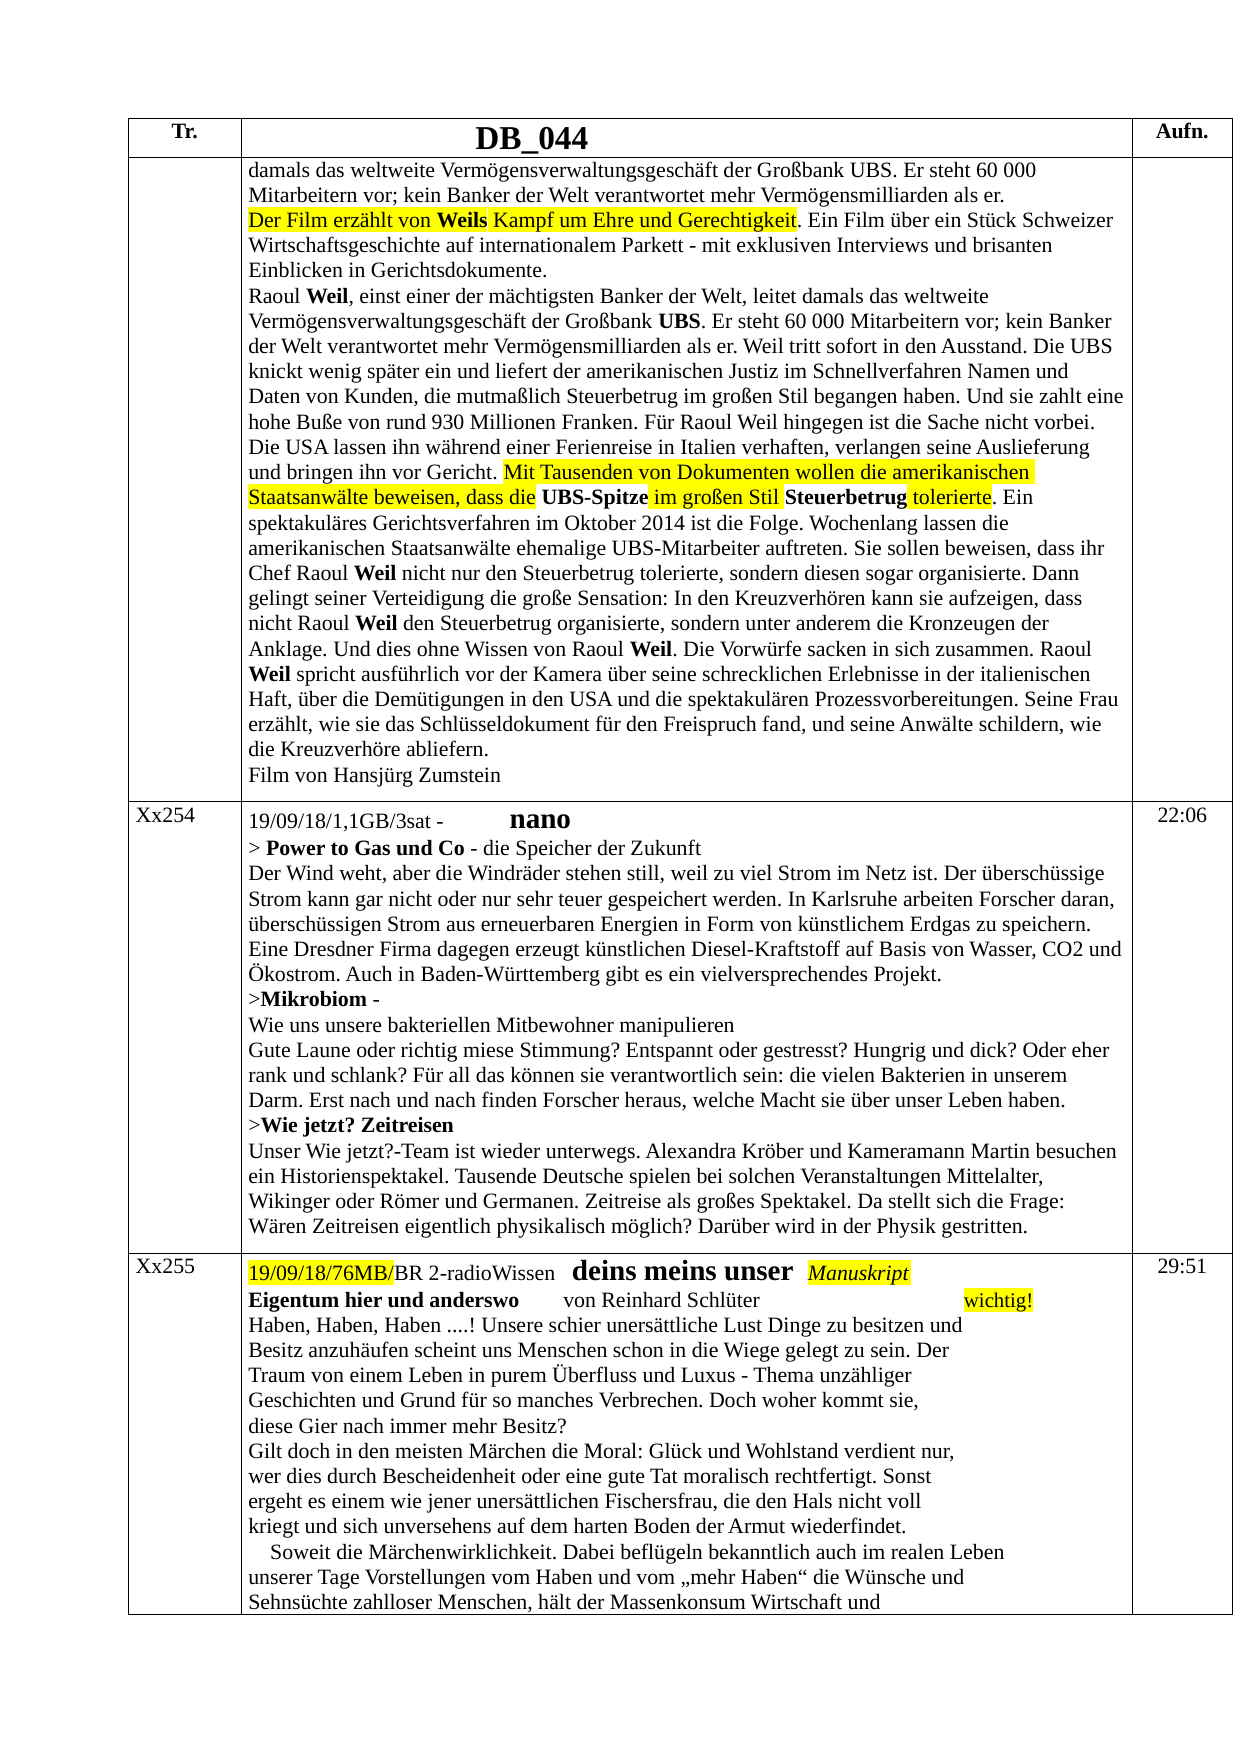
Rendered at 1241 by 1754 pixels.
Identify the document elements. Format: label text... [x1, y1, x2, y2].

table_cell 19/09/18/1,1GB/3sat - nano > Power to Gas und Co - die Speicher der Zukunft Der Wind weht, aber die Windräder stehen still, weil zu viel Strom im Netz ist. Der überschüssige Strom kann gar nicht oder nur sehr teuer gespeichert werden. In Karlsruhe arbeiten Forscher daran, überschüssigen Strom aus erneuerbaren Energien in Form von künstlichem Erdgas zu speichern. Eine Dresdner Firma dagegen erzeugt künstlichen Diesel-Kraftstoff auf Basis von Wasser, CO2 und Ökostrom. Auch in Baden-Württemberg gibt es ein vielversprechendes Projekt. >Mikrobiom - Wie uns unsere bakteriellen Mitbewohner manipulieren Gute Laune oder richtig miese Stimmung? Entspannt oder gestresst? Hungrig und dick? Oder eher rank und schlank? Für all das können sie verantwortlich sein: die vielen Bakterien in unserem Darm. Erst nach und nach finden Forscher heraus, welche Macht sie über unser Leben haben. >Wie jetzt? Zeitreisen Unser Wie jetzt?-Team ist wieder unterwegs. Alexandra Kröber und Kameramann Martin besuchen ein Historienspektakel. Tausende Deutsche spielen bei solchen Veranstaltungen Mittelalter, Wikinger oder Römer und Germanen. Zeitreise als großes Spektakel. Da stellt sich die Frage: Wären Zeitreisen eigentlich physikalisch möglich? Darüber wird in der Physik gestritten. [242, 802, 1132, 1253]
table_cell Xx254 [129, 802, 241, 1253]
table_cell 19/09/18/76MB/BR 2-radioWissen deins meins unser Manuskript Eigentum hier und anderswo von Reinhard Schlüter wichtig! Haben, Haben, Haben ....! Unsere schier unersättliche Lust Dinge zu besitzen und Besitz anzuhäufen scheint uns Menschen schon in die Wiege gelegt zu sein. Der Traum von einem Leben in purem Überfluss und Luxus - Thema unzähliger Geschichten und Grund für so manches Verbrechen. Doch woher kommt sie, diese Gier nach immer mehr Besitz? Gilt doch in den meisten Märchen die Moral: Glück und Wohlstand verdient nur, wer dies durch Bescheidenheit oder eine gute Tat moralisch rechtfertigt. Sonst ergeht es einem wie jener unersättlichen Fischersfrau, die den Hals nicht voll kriegt und sich unversehens auf dem harten Boden der Armut wiederfindet. Soweit die Märchenwirklichkeit. Dabei beflügeln bekanntlich auch im realen Leben unserer Tage Vorstellungen vom Haben und vom „mehr Haben“ die Wünsche und Sehnsüchte zahlloser Menschen, hält der Massenkonsum Wirtschaft und [242, 1254, 1132, 1614]
table_cell damals das weltweite Vermögensverwaltungsgeschäft der Großbank UBS. Er steht 60 000 Mitarbeitern vor; kein Banker der Welt verantwortet mehr Vermögensmilliarden als er. Der Film erzählt von Weils Kampf um Ehre und Gerechtigkeit. Ein Film über ein Stück Schweizer Wirtschaftsgeschichte auf internationalem Parkett - mit exklusiven Interviews und brisanten Einblicken in Gerichtsdokumente. Raoul Weil, einst einer der mächtigsten Banker der Welt, leitet damals das weltweite Vermögensverwaltungsgeschäft der Großbank UBS. Er steht 60 000 Mitarbeitern vor; kein Banker der Welt verantwortet mehr Vermögensmilliarden als er. Weil tritt sofort in den Ausstand. Die UBS knickt wenig später ein und liefert der amerikanischen Justiz im Schnellverfahren Namen und Daten von Kunden, die mutmaßlich Steuerbetrug im großen Stil begangen haben. Und sie zahlt eine hohe Buße von rund 930 Millionen Franken. Für Raoul Weil hingegen ist die Sache nicht vorbei. Die USA lassen ihn während einer Ferienreise in Italien verhaften, verlangen seine Auslieferung und bringen ihn vor Gericht. Mit Tausenden von Dokumenten wollen die amerikanischen Staatsanwälte beweisen, dass die UBS-Spitze im großen Stil Steuerbetrug tolerierte. Ein spektakuläres Gerichtsverfahren im Oktober 2014 ist die Folge. Wochenlang lassen die amerikanischen Staatsanwälte ehemalige UBS-Mitarbeiter auftreten. Sie sollen beweisen, dass ihr Chef Raoul Weil nicht nur den Steuerbetrug tolerierte, sondern diesen sogar organisierte. Dann gelingt seiner Verteidigung die große Sensation: In den Kreuzverhören kann sie aufzeigen, dass nicht Raoul Weil den Steuerbetrug organisierte, sondern unter anderem die Kronzeugen der Anklage. Und dies ohne Wissen von Raoul Weil. Die Vorwürfe sacken in sich zusammen. Raoul Weil spricht ausführlich vor der Kamera über seine schrecklichen Erlebnisse in der italienischen Haft, über die Demütigungen in den USA und die spektakulären Prozessvorbereitungen. Seine Frau erzählt, wie sie das Schlüsseldokument für den Freispruch fand, und seine Anwälte schildern, wie die Kreuzverhöre abliefern. Film von Hansjürg Zumstein [242, 158, 1132, 801]
table_cell 22:06 [1133, 802, 1232, 1253]
table_header Tr. [129, 119, 241, 157]
table_header DB_044 [242, 119, 1132, 157]
table_cell 29:51 [1133, 1254, 1232, 1614]
table_cell [129, 158, 241, 801]
table_cell Xx255 [129, 1254, 241, 1614]
table_header Aufn. [1133, 119, 1232, 157]
table_cell [1133, 158, 1232, 801]
